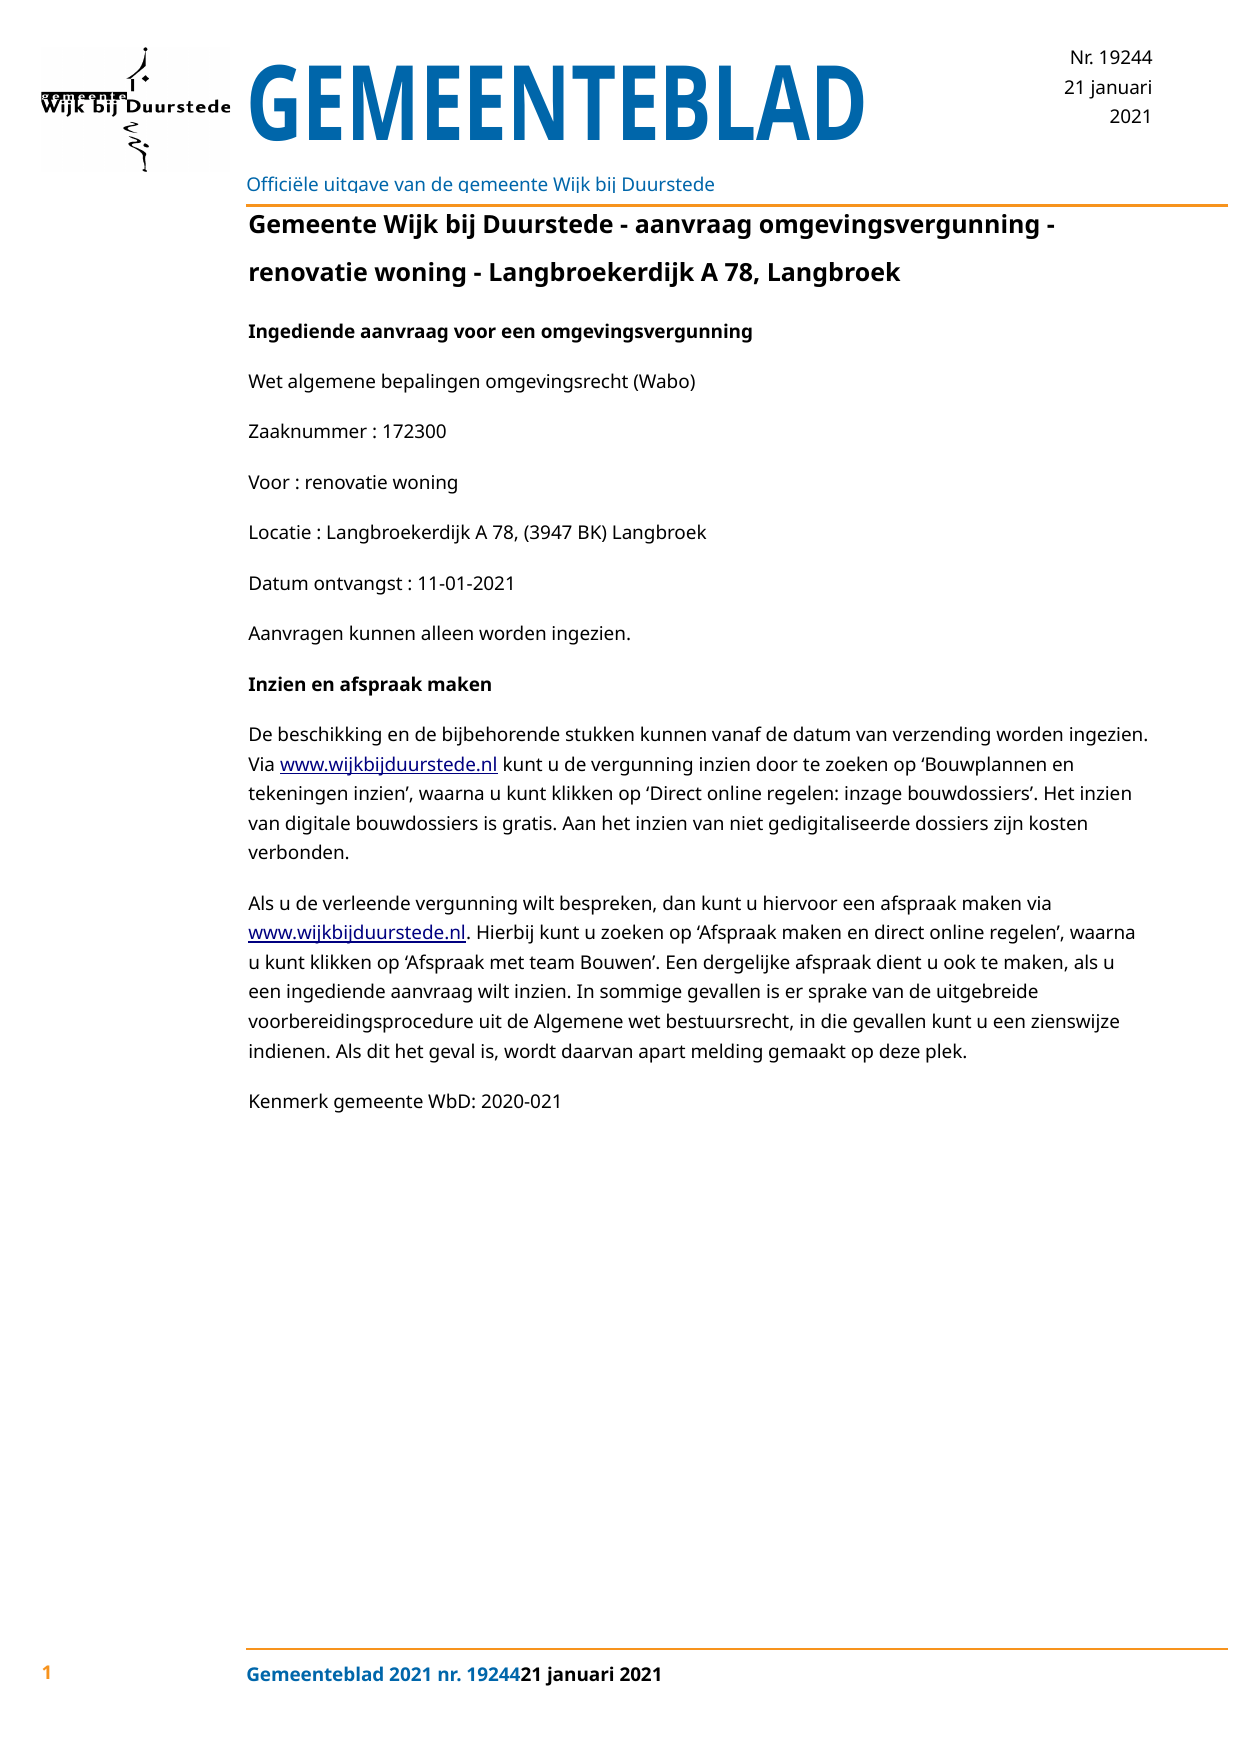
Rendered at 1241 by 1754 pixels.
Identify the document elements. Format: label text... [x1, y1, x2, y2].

text Zaaknummer : 172300 [248, 419, 1152, 444]
text Locatie : Langbroekerdijk A 78, (3947 BK) Langbroek [248, 519, 1152, 545]
text Ingediende aanvraag voor een omgevingsvergunning [248, 318, 1152, 344]
text Wet algemene bepalingen omgevingsrecht (Wabo) [248, 368, 1152, 394]
text Kenmerk gemeente WbD: 2020-021 [248, 1088, 1152, 1114]
text Aanvragen kunnen alleen worden ingezien. [248, 620, 1152, 646]
text Als u de verleende vergunning wilt bespreken, dan kunt u hiervoor een afspraak maken via www.wijkbijduurstede.nl. Hierbij kunt u zoeken op ‘Afspraak maken en direct online regelen’, waarna u kunt klikken op ‘Afspraak met team Bouwen’. Een dergelijke afspraak dient u ook te maken, als u een ingediende aanvraag wilt inzien. In sommige gevallen is er sprake van de uitgebreide voorbereidingsprocedure uit de Algemene wet bestuursrecht, in die gevallen kunt u een zienswijze indienen. Als dit het geval is, wordt daarvan apart melding gemaakt op deze plek. [248, 890, 1152, 1064]
text Datum ontvangst : 11-01-2021 [248, 570, 1152, 596]
text Voor : renovatie woning [248, 469, 1152, 495]
picture [41, 47, 231, 172]
text Inzien en afspraak maken [248, 671, 1152, 697]
text De beschikking en de bijbehorende stukken kunnen vanaf de datum van verzending worden ingezien. Via www.wijkbijduurstede.nl kunt u de vergunning inzien door te zoeken op ‘Bouwplannen en tekeningen inzien’, waarna u kunt klikken op ‘Direct online regelen: inzage bouwdossiers’. Het inzien van digitale bouwdossiers is gratis. Aan het inzien van niet gedigitaliseerde dossiers zijn kosten verbonden. [248, 721, 1152, 865]
text Gemeente Wijk bij Duurstede - aanvraag omgevingsvergunning - renovatie woning - Langbroekerdijk A 78, Langbroek [248, 207, 1152, 288]
